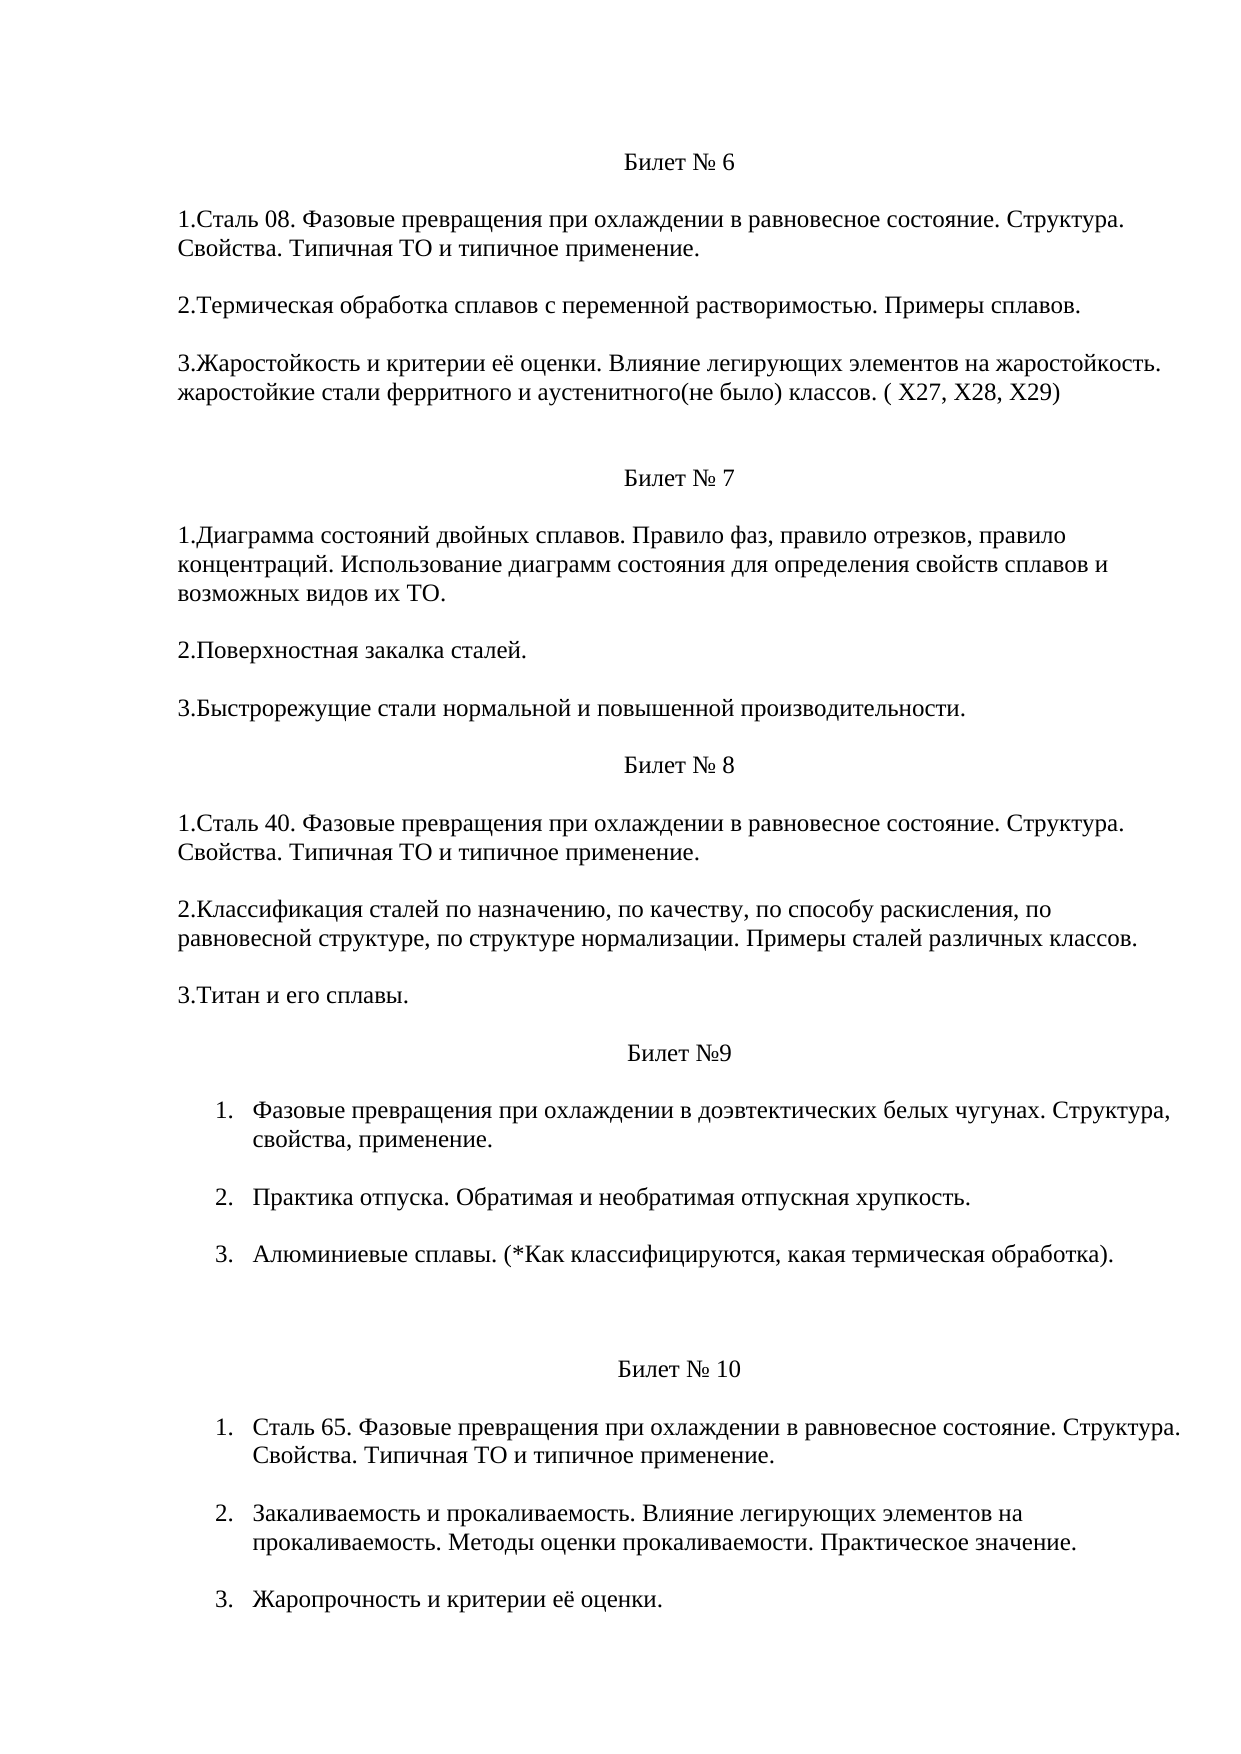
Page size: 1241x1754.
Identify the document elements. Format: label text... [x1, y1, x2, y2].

text 1.Сталь 08. Фазовые превращения при охлаждении в равновесное состояние. Структура. Свойства. Типичная ТО и типичное применение. [177, 204, 1181, 262]
list Закаливаемость и прокаливаемость. Влияние легирующих элементов на прокаливаемость. Методы оценки прокаливаемости. Практическое значение. [215, 1498, 1181, 1556]
text 2.Классификация сталей по назначению, по качеству, по способу раскисления, по равновесной структуре, по структуре нормализации. Примеры сталей различных классов. [177, 894, 1181, 952]
list Сталь 65. Фазовые превращения при охлаждении в равновесное состояние. Структура. Свойства. Типичная ТО и типичное применение. [215, 1412, 1181, 1469]
text 1.Сталь 40. Фазовые превращения при охлаждении в равновесное состояние. Структура. Свойства. Типичная ТО и типичное применение. [177, 808, 1181, 866]
list Алюминиевые сплавы. (*Как классифицируются, какая термическая обработка). [215, 1239, 1181, 1268]
text 2.Поверхностная закалка сталей. [177, 636, 1181, 664]
text 3.Титан и его сплавы. [177, 981, 1181, 1009]
list Жаропрочность и критерии её оценки. [215, 1584, 1181, 1613]
text Билет №9 [177, 1038, 1181, 1067]
text Билет № 7 [177, 463, 1181, 492]
text 1.Диаграмма состояний двойных сплавов. Правило фаз, правило отрезков, правило концентраций. Использование диаграмм состояния для определения свойств сплавов и возможных видов их ТО. [177, 521, 1181, 607]
text Билет № 8 [177, 751, 1181, 779]
list Фазовые превращения при охлаждении в доэвтектических белых чугунах. Структура, свойства, применение. [215, 1096, 1181, 1153]
list Практика отпуска. Обратимая и необратимая отпускная хрупкость. [215, 1182, 1181, 1211]
text Билет № 6 [177, 147, 1181, 176]
text 3.Жаростойкость и критерии её оценки. Влияние легирующих элементов на жаростойкость. жаростойкие стали ферритного и аустенитного(не было) классов. ( Х27, Х28, Х29) [177, 348, 1181, 406]
text Билет № 10 [177, 1354, 1181, 1383]
text 2.Термическая обработка сплавов с переменной растворимостью. Примеры сплавов. [177, 291, 1181, 319]
text 3.Быстрорежущие стали нормальной и повышенной производительности. [177, 693, 1181, 722]
